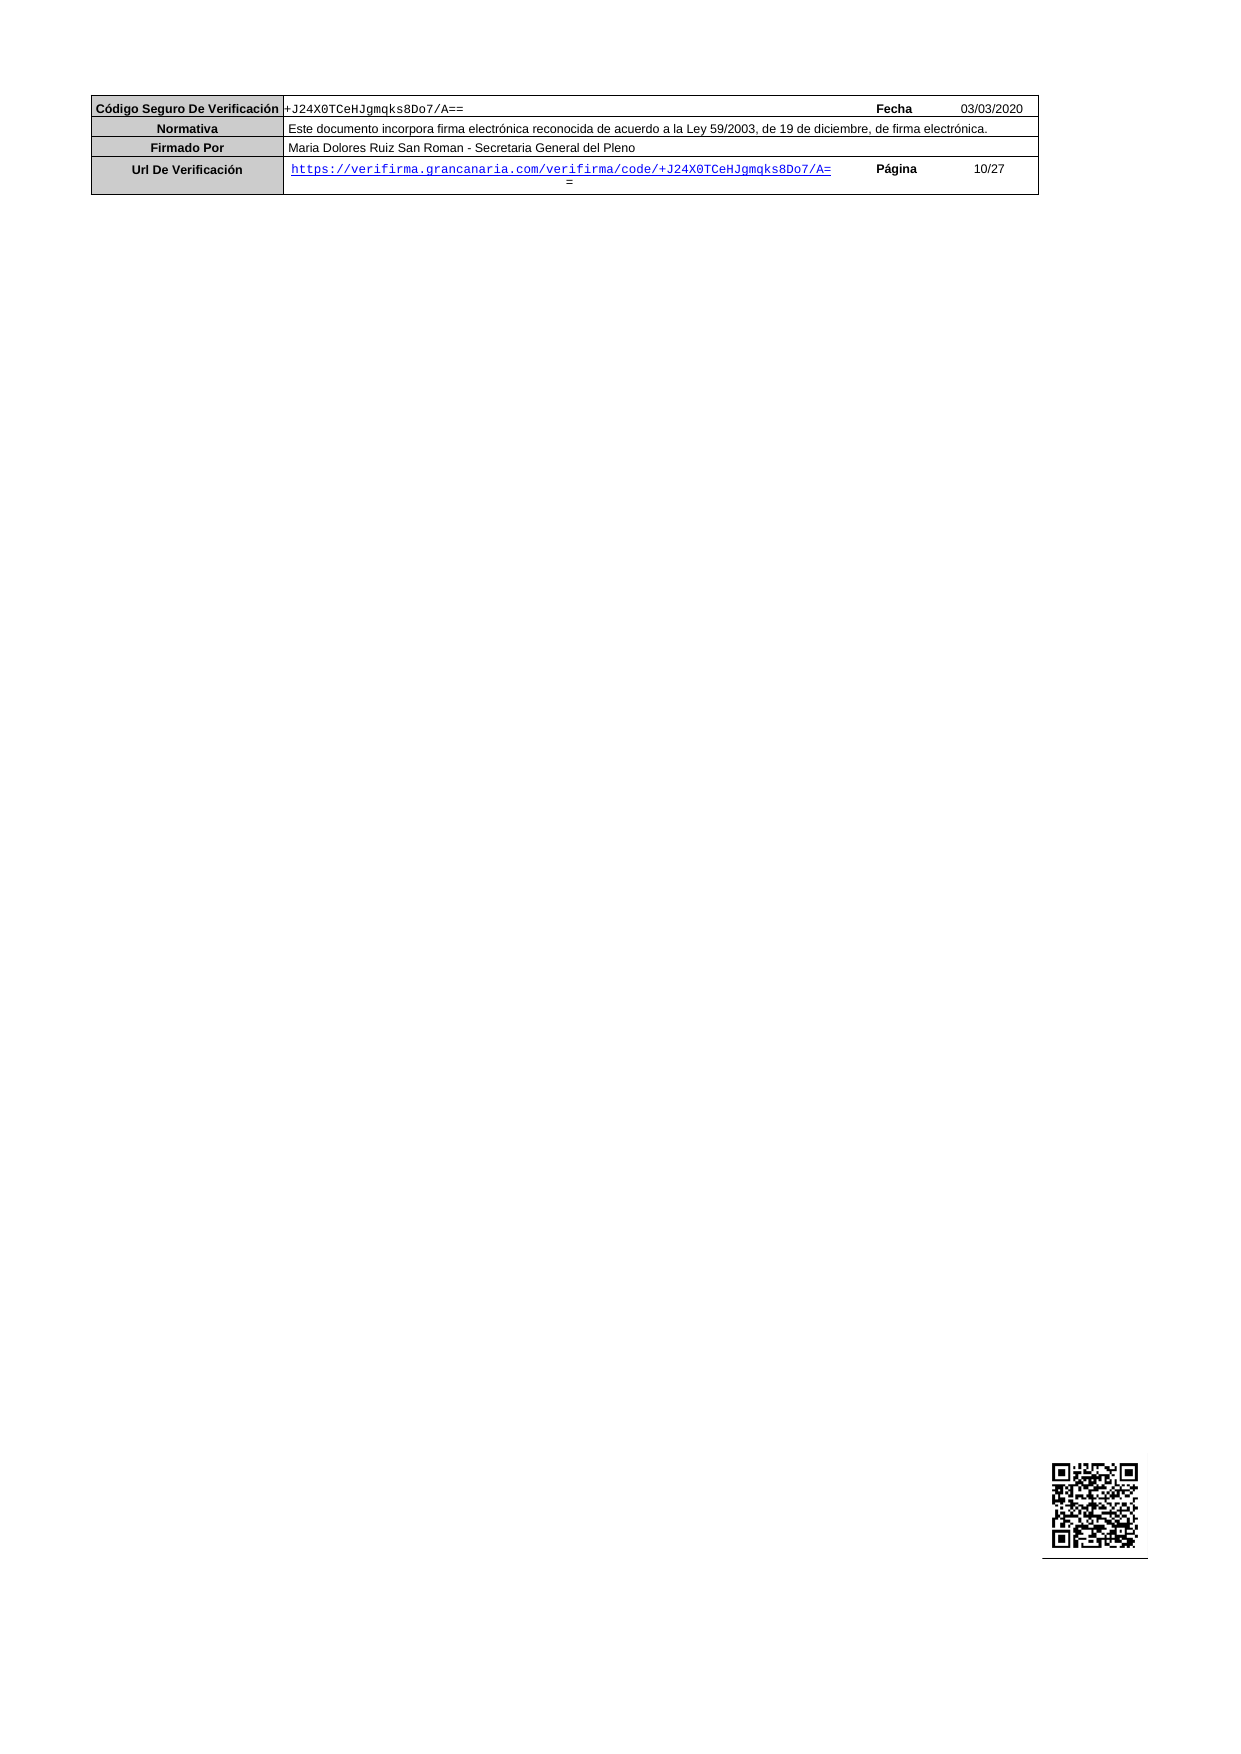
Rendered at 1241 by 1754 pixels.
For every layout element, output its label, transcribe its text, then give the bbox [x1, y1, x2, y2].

table_cell Url De Verificación [92, 157, 283, 194]
table_cell Maria Dolores Ruiz San Roman - Secretaria General del Pleno [284, 137, 1038, 156]
table_header Código Seguro De Verificación [92, 96, 283, 116]
table_header +J24X0TCeHJgmqks8Do7/A== Fecha 03/03/2020 [284, 96, 1038, 116]
table_cell Normativa [92, 117, 283, 136]
table_cell Este documento incorpora firma electrónica reconocida de acuerdo a la Ley 59/2003, de 19 de diciembre, de firma electrónica. [284, 117, 1038, 136]
table_cell https://verifirma.grancanaria.com/verifirma/code/+J24X0TCeHJgmqks8Do7/A= Página 10/27 = [284, 157, 1038, 194]
picture [1042, 1453, 1148, 1559]
table_cell Firmado Por [92, 137, 283, 156]
